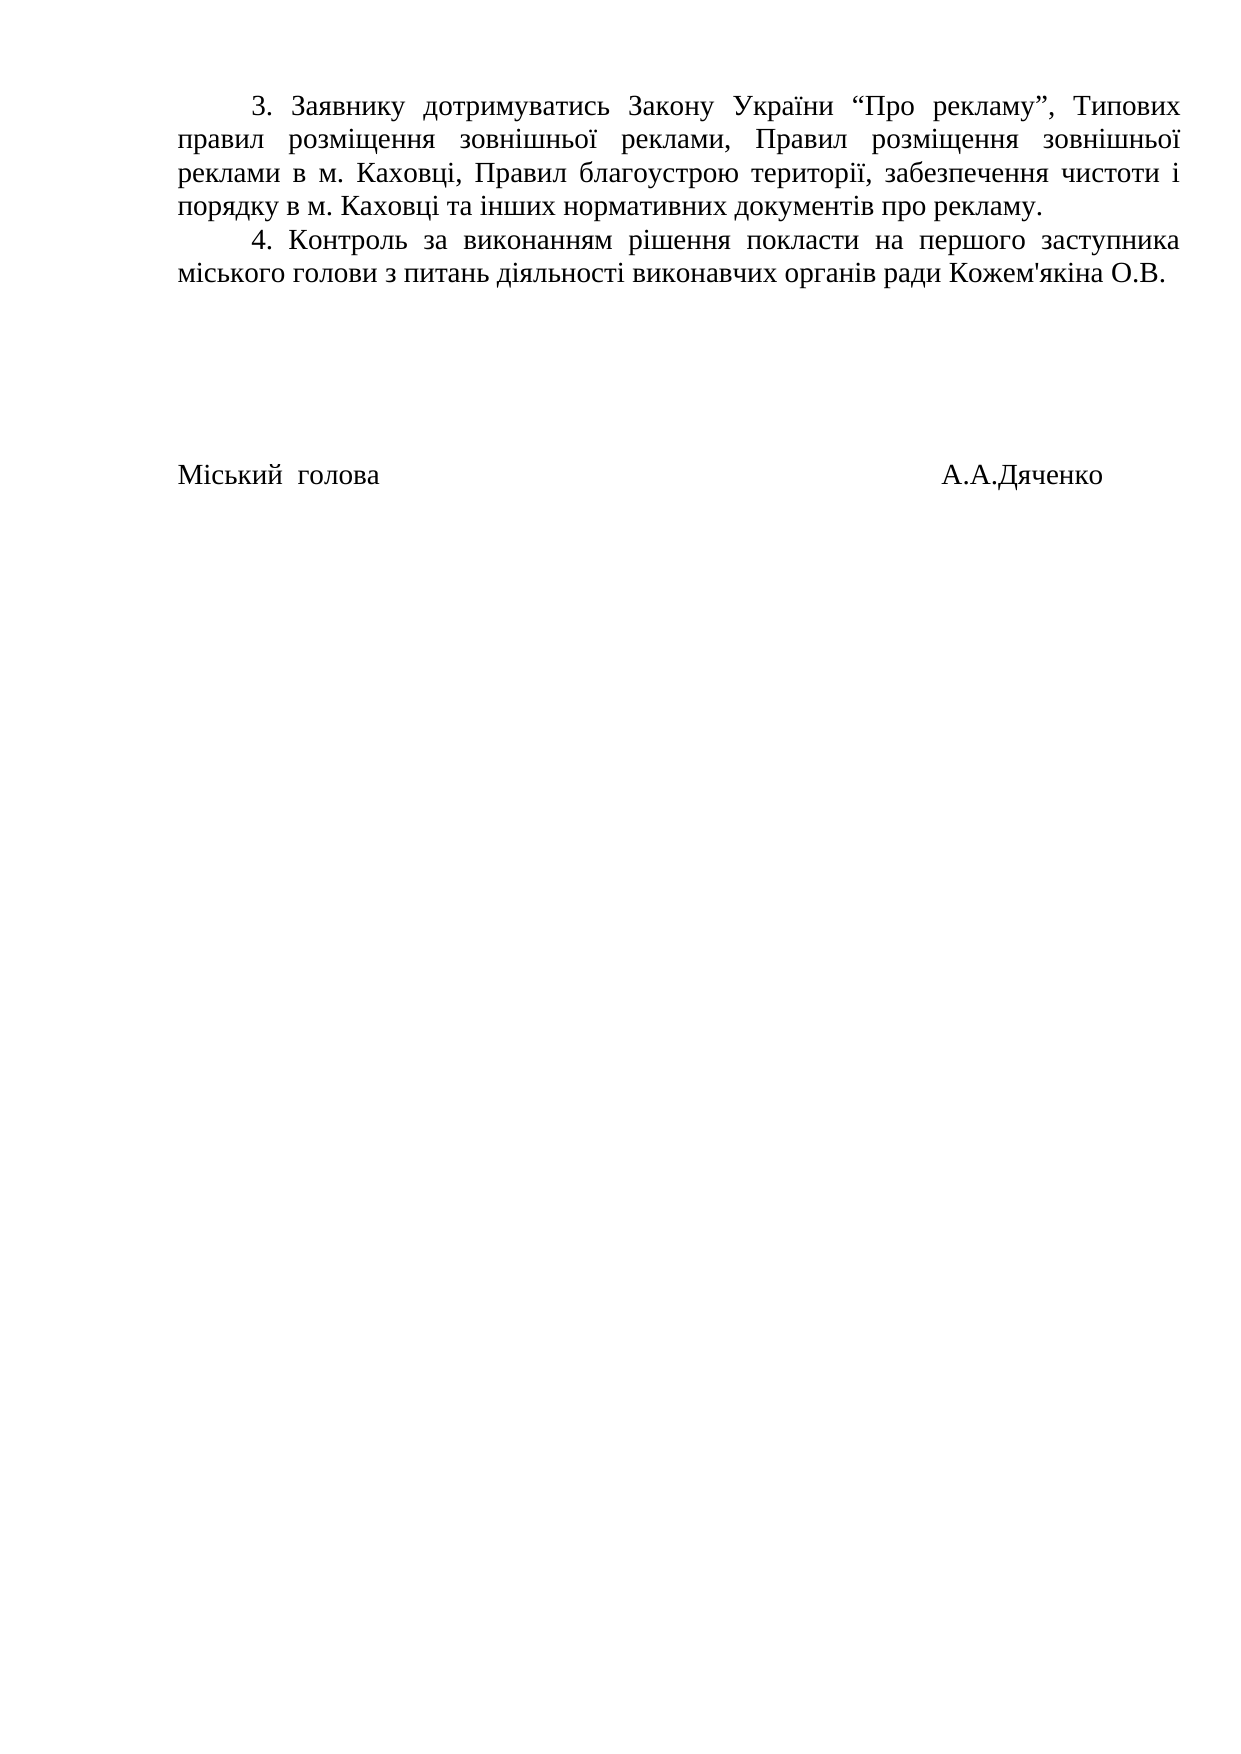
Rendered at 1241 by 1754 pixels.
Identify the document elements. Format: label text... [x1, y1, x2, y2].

text 3. Заявнику дотримуватись Закону України “Про рекламу”, Типових правил розміщення зовнішньої реклами, Правил розміщення зовнішньої реклами в м. Каховці, Правил благоустрою території, забезпечення чистоти і порядку в м. Каховці та інших нормативних документів про рекламу. [177, 88, 1181, 222]
text 4. Контроль за виконанням рішення покласти на першого заступника міського голови з питань діяльності виконавчих органів ради Кожем'якіна О.В. [177, 222, 1181, 289]
text Міський голова А.А.Дяченко [177, 457, 1181, 490]
